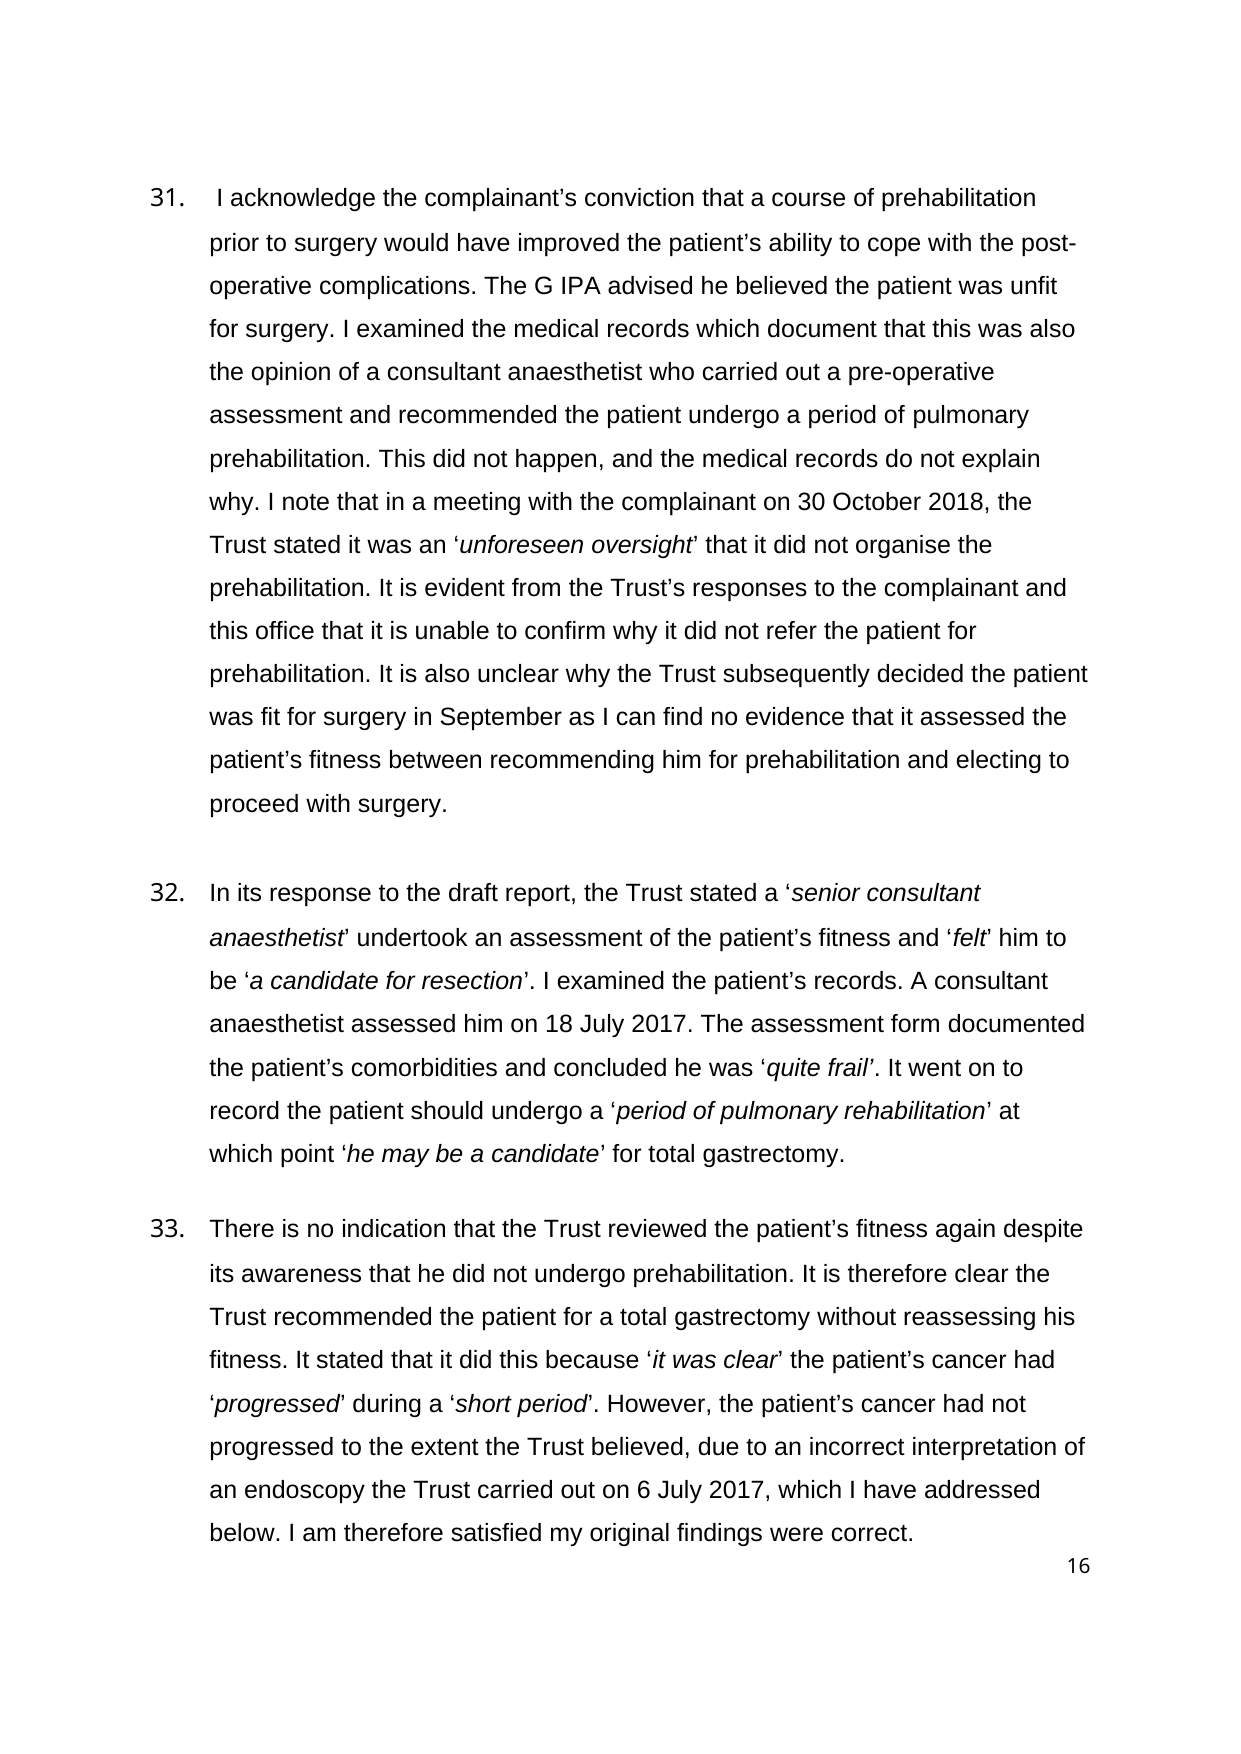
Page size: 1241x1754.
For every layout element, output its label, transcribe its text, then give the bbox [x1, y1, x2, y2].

list I acknowledge the complainant’s conviction that a course of prehabilitation prior to surgery would have improved the patient’s ability to cope with the post-operative complications. The G IPA advised he believed the patient was unfit for surgery. I examined the medical records which document that this was also the opinion of a consultant anaesthetist who carried out a pre-operative assessment and recommended the patient undergo a period of pulmonary prehabilitation. This did not happen, and the medical records do not explain why. I note that in a meeting with the complainant on 30 October 2018, the Trust stated it was an ‘unforeseen oversight’ that it did not organise the prehabilitation. It is evident from the Trust’s responses to the complainant and this office that it is unable to confirm why it did not refer the patient for prehabilitation. It is also unclear why the Trust subsequently decided the patient was fit for surgery in September as I can find no evidence that it assessed the patient’s fitness between recommending him for prehabilitation and electing to proceed with surgery. [150, 179, 1090, 817]
list In its response to the draft report, the Trust stated a ‘senior consultant anaesthetist’ undertook an assessment of the patient’s fitness and ‘felt’ him to be ‘a candidate for resection’. I examined the patient’s records. A consultant anaesthetist assessed him on 18 July 2017. The assessment form documented the patient’s comorbidities and concluded he was ‘quite frail’. It went on to record the patient should undergo a ‘period of pulmonary rehabilitation’ at which point ‘he may be a candidate’ for total gastrectomy. [150, 875, 1090, 1168]
list There is no indication that the Trust reviewed the patient’s fitness again despite its awareness that he did not undergo prehabilitation. It is therefore clear the Trust recommended the patient for a total gastrectomy without reassessing his fitness. It stated that it did this because ‘it was clear’ the patient’s cancer had ‘progressed’ during a ‘short period’. However, the patient’s cancer had not progressed to the extent the Trust believed, due to an incorrect interpretation of an endoscopy the Trust carried out on 6 July 2017, which I have addressed below. I am therefore satisfied my original findings were correct. [150, 1211, 1090, 1547]
